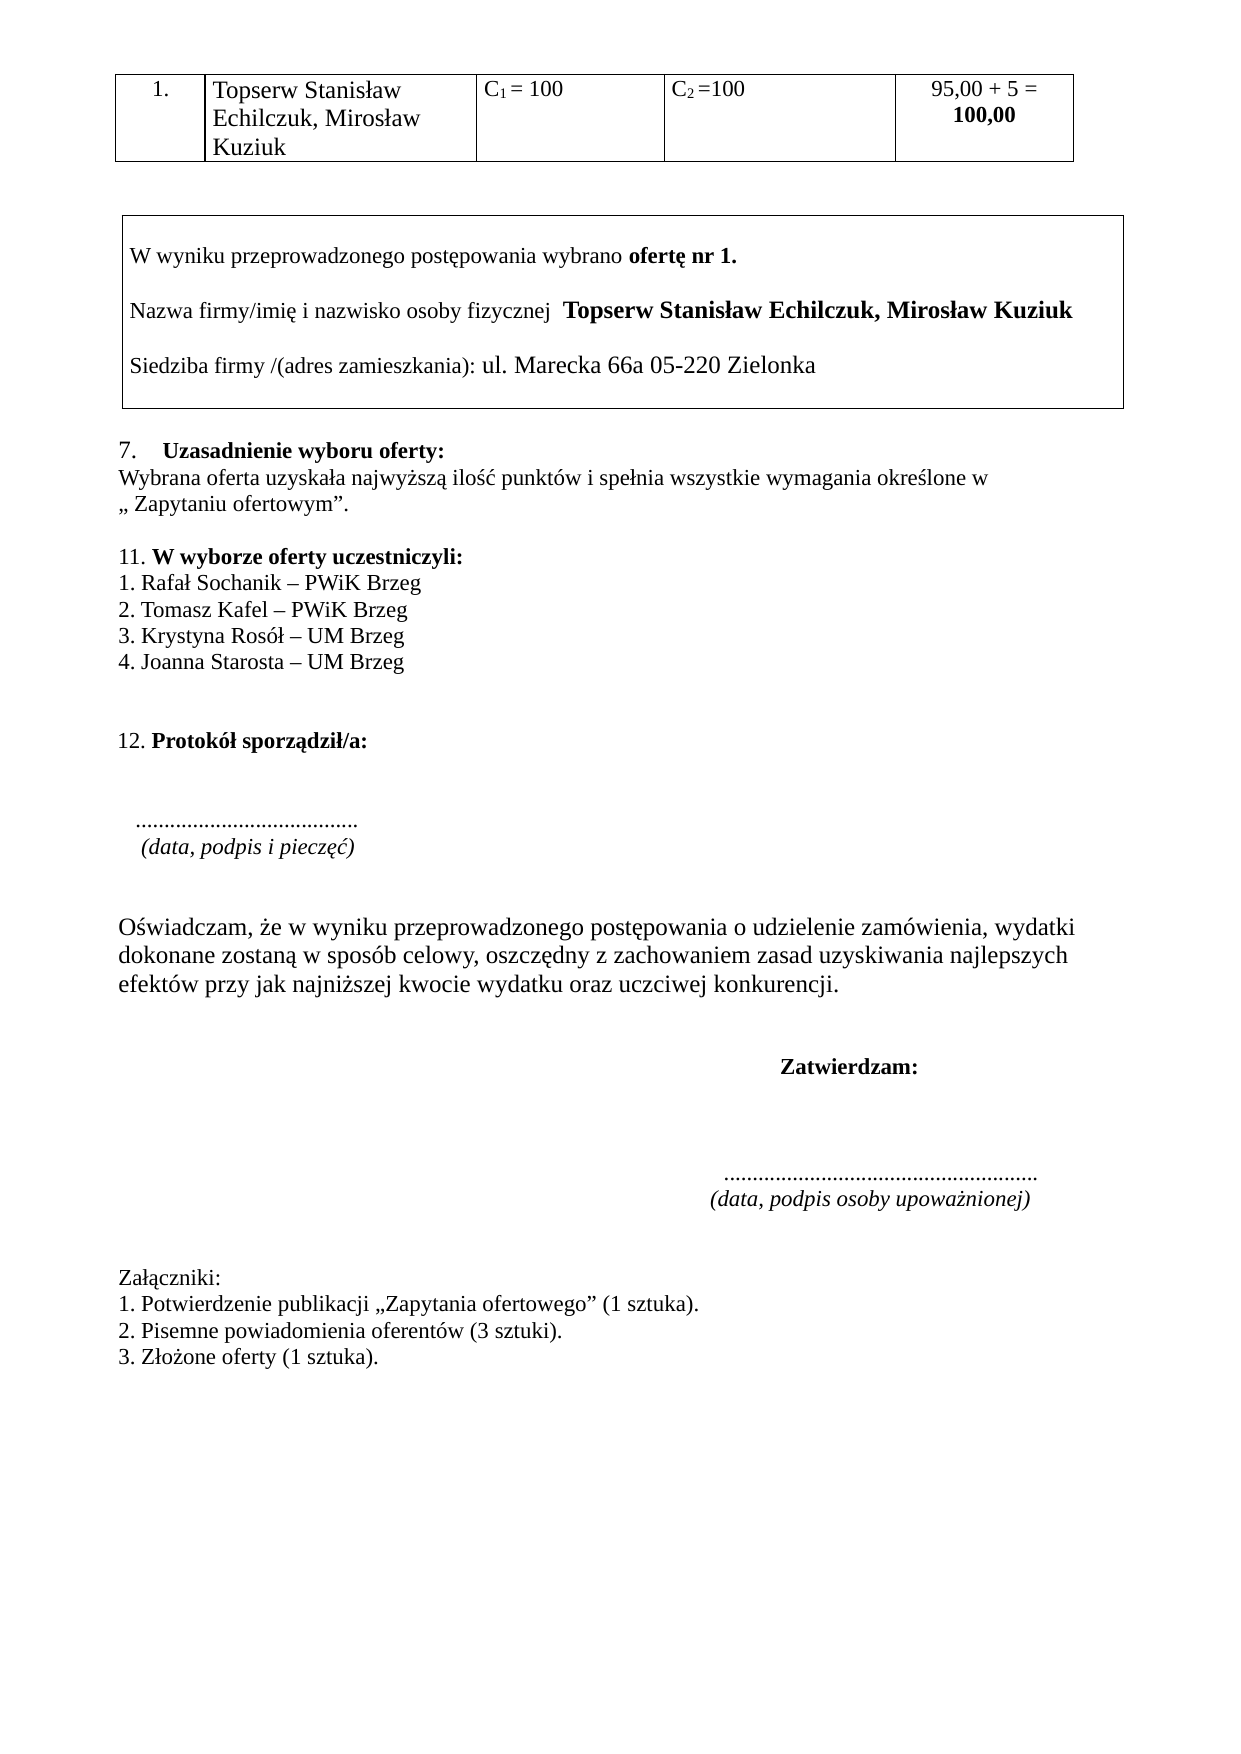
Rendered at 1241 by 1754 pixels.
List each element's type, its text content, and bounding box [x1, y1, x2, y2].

text 12. Protokół sporządził/a: [117, 727, 1122, 754]
table_cell 1. [116, 75, 204, 161]
text (data, podpis i pieczęć) [118, 833, 1122, 859]
text Załączniki: [118, 1264, 1122, 1290]
text 4. Joanna Starosta – UM Brzeg [118, 648, 1122, 675]
table_cell C1 = 100 [477, 75, 664, 161]
text „ Zapytaniu ofertowym”. [118, 490, 1122, 517]
table_header W wyniku przeprowadzonego postępowania wybrano ofertę nr 1. Nazwa firmy/imię i nazwisko osoby fizycznej Topserw Stanisław Echilczuk, Mirosław Kuziuk Siedziba firmy /(adres zamieszkania): ul. Marecka 66a 05-220 Zielonka [123, 216, 1123, 408]
text 3. Złożone oferty (1 sztuka). [118, 1343, 1122, 1369]
text ....................................................... [561, 1159, 1122, 1185]
text 2. Pisemne powiadomienia oferentów (3 sztuki). [118, 1317, 1122, 1343]
text 1. Rafał Sochanik – PWiK Brzeg [118, 569, 1122, 596]
text 3. Krystyna Rosół – UM Brzeg [118, 622, 1122, 648]
text 11. W wyborze oferty uczestniczyli: [118, 543, 1122, 569]
text Oświadczam, że w wyniku przeprowadzonego postępowania o udzielenie zamówienia, wydatki dokonane zostaną w sposób celowy, oszczędny z zachowaniem zasad uzyskiwania najlepszych efektów przy jak najniższej kwocie wydatku oraz uczciwej konkurencji. [118, 912, 1122, 998]
text Zatwierdzam: [118, 1053, 1122, 1079]
text 2. Tomasz Kafel – PWiK Brzeg [118, 596, 1122, 622]
table_cell Topserw Stanisław Echilczuk, Mirosław Kuziuk [206, 75, 476, 161]
text ....................................... [118, 806, 1122, 833]
list Uzasadnienie wyboru oferty: [118, 435, 1122, 464]
text 1. Potwierdzenie publikacji „Zapytania ofertowego” (1 sztuka). [118, 1290, 1122, 1317]
table_cell C2 =100 [665, 75, 895, 161]
text Wybrana oferta uzyskała najwyższą ilość punktów i spełnia wszystkie wymagania określone w [118, 464, 1122, 490]
text (data, podpis osoby upoważnionej) [118, 1185, 1122, 1211]
table_cell 95,00 + 5 = 100,00 [896, 75, 1073, 161]
